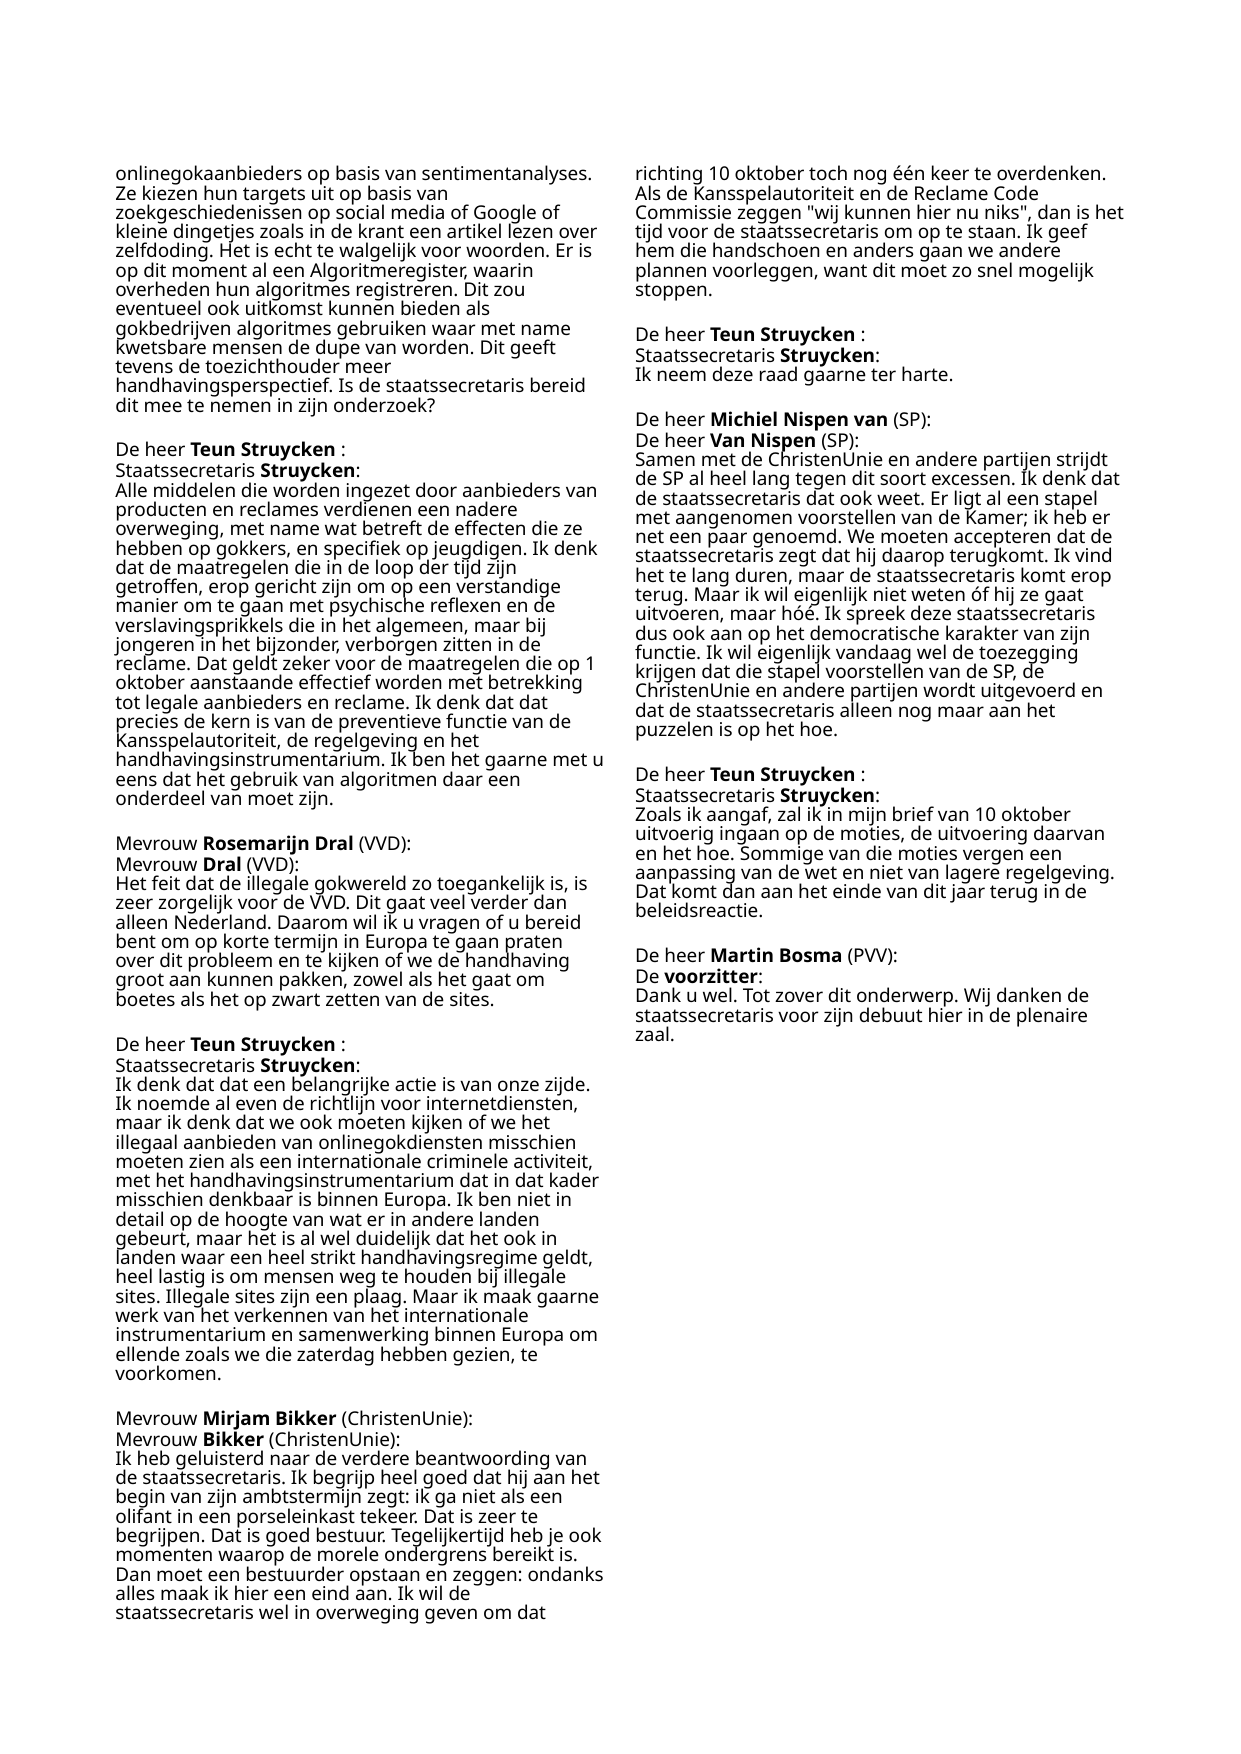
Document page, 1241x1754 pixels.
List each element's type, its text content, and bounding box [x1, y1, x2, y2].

text Ik denk dat dat een belangrijke actie is van onze zijde. Ik noemde al even de richtlijn voor internetdiensten, maar ik denk dat we ook moeten kijken of we het illegaal aanbieden van onlinegokdiensten misschien moeten zien als een internationale criminele activiteit, met het handhavingsinstrumentarium dat in dat kader misschien denkbaar is binnen Europa. Ik ben niet in detail op de hoogte van wat er in andere landen gebeurt, maar het is al wel duidelijk dat het ook in landen waar een heel strikt handhavingsregime geldt, heel lastig is om mensen weg te houden bij illegale sites. Illegale sites zijn een plaag. Maar ik maak gaarne werk van het verkennen van het internationale instrumentarium en samenwerking binnen Europa om ellende zoals we die zaterdag hebben gezien, te voorkomen. [115, 1076, 605, 1384]
text richting 10 oktober toch nog één keer te overdenken. Als de Kansspelautoriteit en de Reclame Code Commissie zeggen "wij kunnen hier nu niks", dan is het tijd voor de staatssecretaris om op te staan. Ik geef hem die handschoen en anders gaan we andere plannen voorleggen, want dit moet zo snel mogelijk stoppen. [635, 165, 1125, 300]
text Staatssecretaris Struycken: [115, 1057, 605, 1076]
text Samen met de ChristenUnie en andere partijen strijdt de SP al heel lang tegen dit soort excessen. Ik denk dat de staatssecretaris dat ook weet. Er ligt al een stapel met aangenomen voorstellen van de Kamer; ik heb er net een paar genoemd. We moeten accepteren dat de staatssecretaris zegt dat hij daarop terugkomt. Ik vind het te lang duren, maar de staatssecretaris komt erop terug. Maar ik wil eigenlijk niet weten óf hij ze gaat uitvoeren, maar hóé. Ik spreek deze staatssecretaris dus ook aan op het democratische karakter van zijn functie. Ik wil eigenlijk vandaag wel de toezegging krijgen dat die stapel voorstellen van de SP, de ChristenUnie en andere partijen wordt uitgevoerd en dat de staatssecretaris alleen nog maar aan het puzzelen is op het hoe. [635, 451, 1125, 740]
text onlinegokaanbieders op basis van sentimentanalyses. Ze kiezen hun targets uit op basis van zoekgeschiedenissen op social media of Google of kleine dingetjes zoals in de krant een artikel lezen over zelfdoding. Het is echt te walgelijk voor woorden. Er is op dit moment al een Algoritmeregister, waarin overheden hun algoritmes registreren. Dit zou eventueel ook uitkomst kunnen bieden als gokbedrijven algoritmes gebruiken waar met name kwetsbare mensen de dupe van worden. Dit geeft tevens de toezichthouder meer handhavingsperspectief. Is de staatssecretaris bereid dit mee te nemen in zijn onderzoek? [115, 165, 605, 416]
text Staatssecretaris Struycken: [115, 462, 605, 482]
text De heer Martin Bosma (PVV): [635, 942, 1125, 968]
text De heer Teun Struycken : [115, 437, 605, 462]
text Ik neem deze raad gaarne ter harte. [635, 366, 1125, 385]
text Mevrouw Dral (VVD): [115, 856, 605, 875]
text Staatssecretaris Struycken: [635, 347, 1125, 366]
text De heer Teun Struycken : [115, 1031, 605, 1057]
text Ik heb geluisterd naar de verdere beantwoording van de staatssecretaris. Ik begrijp heel goed dat hij aan het begin van zijn ambtstermijn zegt: ik ga niet als een olifant in een porseleinkast tekeer. Dat is zeer te begrijpen. Dat is goed bestuur. Tegelijkertijd heb je ook momenten waarop de morele ondergrens bereikt is. Dan moet een bestuurder opstaan en zeggen: ondanks alles maak ik hier een eind aan. Ik wil de staatssecretaris wel in overweging geven om dat [115, 1450, 605, 1623]
text De heer Teun Struycken : [635, 321, 1125, 347]
text De heer Michiel Nispen van (SP): [635, 406, 1125, 432]
text De heer Van Nispen (SP): [635, 432, 1125, 451]
text De heer Teun Struycken : [635, 761, 1125, 787]
text Zoals ik aangaf, zal ik in mijn brief van 10 oktober uitvoerig ingaan op de moties, de uitvoering daarvan en het hoe. Sommige van die moties vergen een aanpassing van de wet en niet van lagere regelgeving. Dat komt dan aan het einde van dit jaar terug in de beleidsreactie. [635, 806, 1125, 922]
text Alle middelen die worden ingezet door aanbieders van producten en reclames verdienen een nadere overweging, met name wat betreft de effecten die ze hebben op gokkers, en specifiek op jeugdigen. Ik denk dat de maatregelen die in de loop der tijd zijn getroffen, erop gericht zijn om op een verstandige manier om te gaan met psychische reflexen en de verslavingsprikkels die in het algemeen, maar bij jongeren in het bijzonder, verborgen zitten in de reclame. Dat geldt zeker voor de maatregelen die op 1 oktober aanstaande effectief worden met betrekking tot legale aanbieders en reclame. Ik denk dat dat precies de kern is van de preventieve functie van de Kansspelautoriteit, de regelgeving en het handhavingsinstrumentarium. Ik ben het gaarne met u eens dat het gebruik van algoritmen daar een onderdeel van moet zijn. [115, 482, 605, 809]
text Staatssecretaris Struycken: [635, 787, 1125, 806]
text Het feit dat de illegale gokwereld zo toegankelijk is, is zeer zorgelijk voor de VVD. Dit gaat veel verder dan alleen Nederland. Daarom wil ik u vragen of u bereid bent om op korte termijn in Europa te gaan praten over dit probleem en te kijken of we de handhaving groot aan kunnen pakken, zowel als het gaat om boetes als het op zwart zetten van de sites. [115, 875, 605, 1010]
text Mevrouw Bikker (ChristenUnie): [115, 1431, 605, 1450]
text Mevrouw Mirjam Bikker (ChristenUnie): [115, 1405, 605, 1431]
text Mevrouw Rosemarijn Dral (VVD): [115, 830, 605, 856]
text De voorzitter: [635, 968, 1125, 987]
text Dank u wel. Tot zover dit onderwerp. Wij danken de staatssecretaris voor zijn debuut hier in de plenaire zaal. [635, 987, 1125, 1045]
